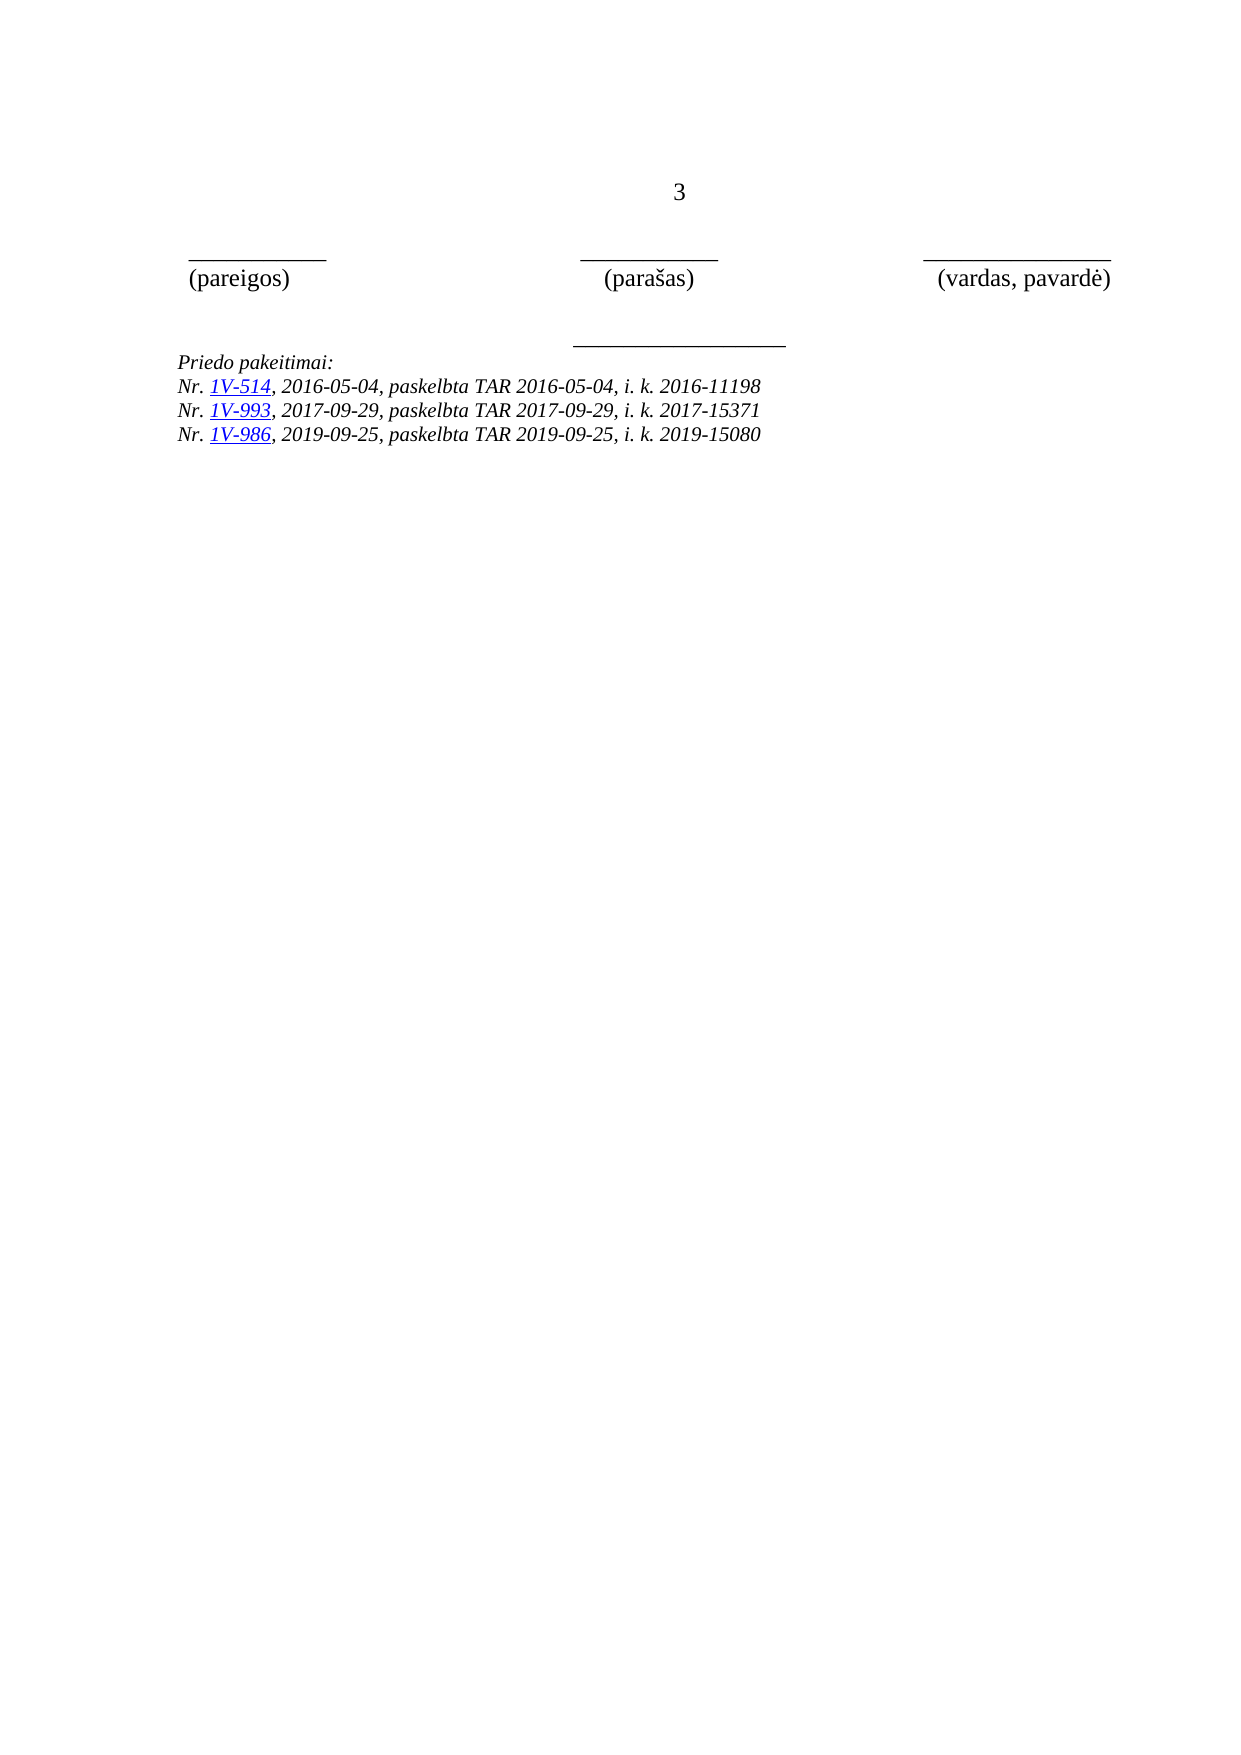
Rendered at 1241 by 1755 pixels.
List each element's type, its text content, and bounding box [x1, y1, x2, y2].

text Priedo pakeitimai: [177, 350, 1181, 374]
table_header ___________ (pareigos) [177, 235, 492, 292]
table_header _______________ (vardas, pavardė) [806, 235, 1122, 292]
text _________________ [177, 321, 1181, 350]
text Nr. 1V-993, 2017-09-29, paskelbta TAR 2017-09-29, i. k. 2017-15371 [177, 398, 1181, 422]
table_header ___________ (parašas) [492, 235, 806, 292]
text Nr. 1V-514, 2016-05-04, paskelbta TAR 2016-05-04, i. k. 2016-11198 [177, 374, 1181, 398]
text Nr. 1V-986, 2019-09-25, paskelbta TAR 2019-09-25, i. k. 2019-15080 [177, 422, 1181, 446]
